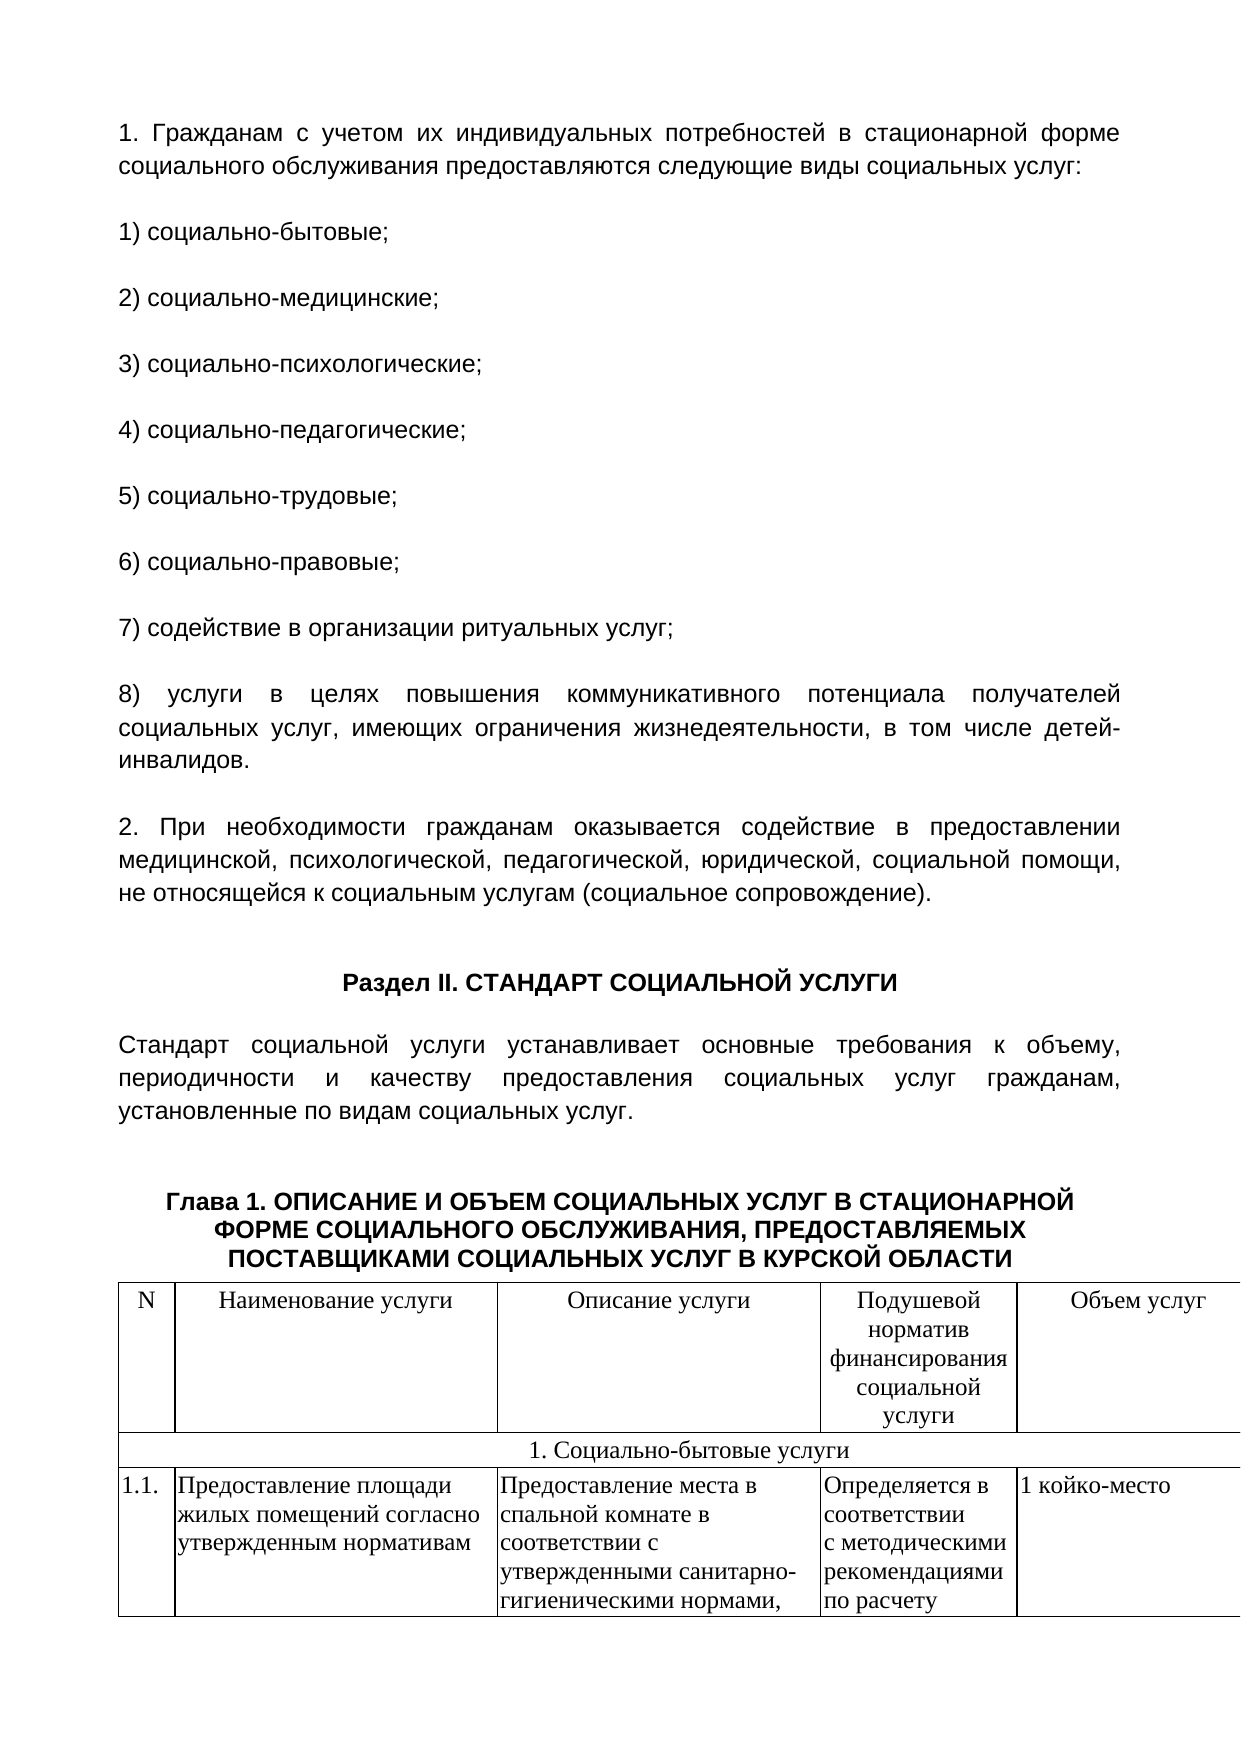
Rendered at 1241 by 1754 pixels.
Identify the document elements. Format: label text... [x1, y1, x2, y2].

table_cell Предоставление площади жилых помещений согласно утвержденным нормативам [176, 1468, 497, 1616]
subtitle Раздел II. СТАНДАРТ СОЦИАЛЬНОЙ УСЛУГИ [118, 911, 1122, 997]
table_cell 1 койко-место [1018, 1468, 1240, 1616]
table_cell Определяется в соответствии с методическими рекомендациями по расчету [821, 1468, 1016, 1616]
table_cell N [119, 1283, 174, 1432]
text 1. Гражданам с учетом их индивидуальных потребностей в стационарной форме социального обслуживания предоставляются следующие виды социальных услуг: [118, 118, 1122, 180]
table_header [175, 1278, 497, 1282]
text 5) социально-трудовые; [118, 481, 1122, 510]
table_cell Наименование услуги [176, 1283, 497, 1432]
table_header [118, 1278, 174, 1282]
text 7) содействие в организации ритуальных услуг; [118, 613, 1122, 642]
subtitle Глава 1. ОПИСАНИЕ И ОБЪЕМ СОЦИАЛЬНЫХ УСЛУГ В СТАЦИОНАРНОЙ ФОРМЕ СОЦИАЛЬНОГО ОБСЛУЖИВАНИЯ, ПРЕДОСТАВЛЯЕМЫХ ПОСТАВЩИКАМИ СОЦИАЛЬНЫХ УСЛУГ В КУРСКОЙ ОБЛАСТИ [118, 1129, 1122, 1273]
table_cell 1. Социально-бытовые услуги [119, 1433, 1240, 1467]
table_header [1017, 1278, 1240, 1282]
text 2. При необходимости гражданам оказывается содействие в предоставлении медицинской, психологической, педагогической, юридической, социальной помощи, не относящейся к социальным услугам (социальное сопровождение). [118, 812, 1122, 906]
text 2) социально-медицинские; [118, 283, 1122, 312]
table_cell Описание услуги [498, 1283, 820, 1432]
text 8) услуги в целях повышения коммуникативного потенциала получателей социальных услуг, имеющих ограничения жизнедеятельности, в том числе детей-инвалидов. [118, 679, 1122, 774]
text Стандарт социальной услуги устанавливает основные требования к объему, периодичности и качеству предоставления социальных услуг гражданам, установленные по видам социальных услуг. [118, 1030, 1122, 1125]
table_cell Предоставление места в спальной комнате в соответствии с утвержденными санитарно-гигиеническими нормами, [498, 1468, 820, 1616]
text 1) социально-бытовые; [118, 217, 1122, 246]
text 3) социально-психологические; [118, 349, 1122, 378]
table_cell Объем услуг [1018, 1283, 1240, 1432]
text 6) социально-правовые; [118, 547, 1122, 576]
table_header [820, 1278, 1017, 1282]
text 4) социально-педагогические; [118, 415, 1122, 444]
table_cell Подушевой норматив финансирования социальной услуги [821, 1283, 1016, 1432]
table_cell 1.1. [119, 1468, 174, 1616]
table_header [497, 1278, 820, 1282]
